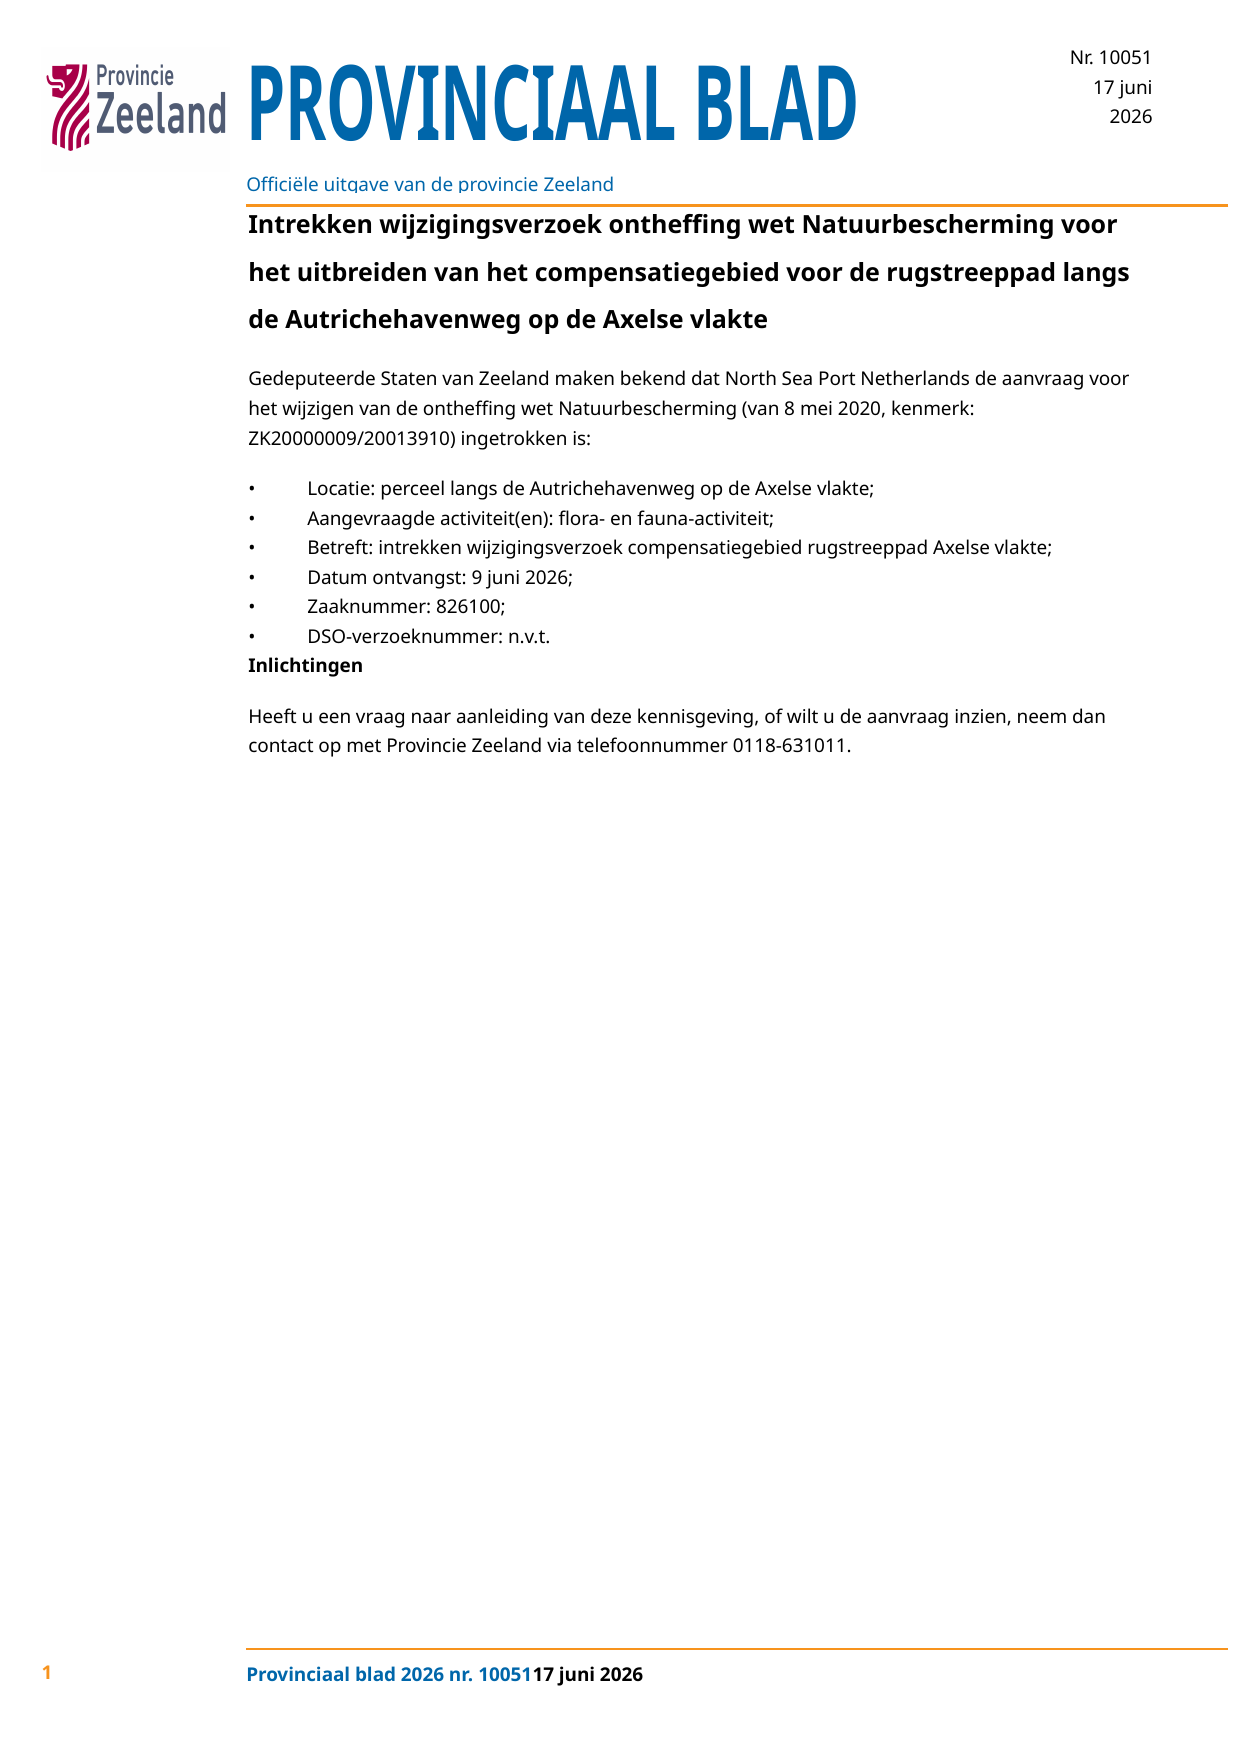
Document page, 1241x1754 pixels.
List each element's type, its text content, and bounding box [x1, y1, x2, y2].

list Datum ontvangst: 9 juni 2026; [248, 564, 1152, 589]
text Inlichtingen [248, 653, 1152, 678]
text Gedeputeerde Staten van Zeeland maken bekend dat North Sea Port Netherlands de aanvraag voor het wijzigen van de ontheffing wet Natuurbescherming (van 8 mei 2020, kenmerk: ZK20000009/20013910) ingetrokken is: [248, 366, 1152, 450]
list DSO-verzoeknummer: n.v.t. [248, 623, 1152, 649]
text Heeft u een vraag naar aanleiding van deze kennisgeving, of wilt u de aanvraag inzien, neem dan contact op met Provincie Zeeland via telefoonnummer 0118-631011. [248, 703, 1152, 758]
list Betreft: intrekken wijzigingsverzoek compensatiegebied rugstreeppad Axelse vlakte; [248, 534, 1152, 560]
list Locatie: perceel langs de Autrichehavenweg op de Axelse vlakte; [248, 475, 1152, 501]
list Zaaknummer: 826100; [248, 593, 1152, 619]
list Aangevraagde activiteit(en): flora- en fauna-activiteit; [248, 505, 1152, 530]
text Intrekken wijzigingsverzoek ontheffing wet Natuurbescherming voor het uitbreiden van het compensatiegebied voor de rugstreeppad langs de Autrichehavenweg op de Axelse vlakte [248, 207, 1152, 336]
picture [41, 47, 231, 172]
